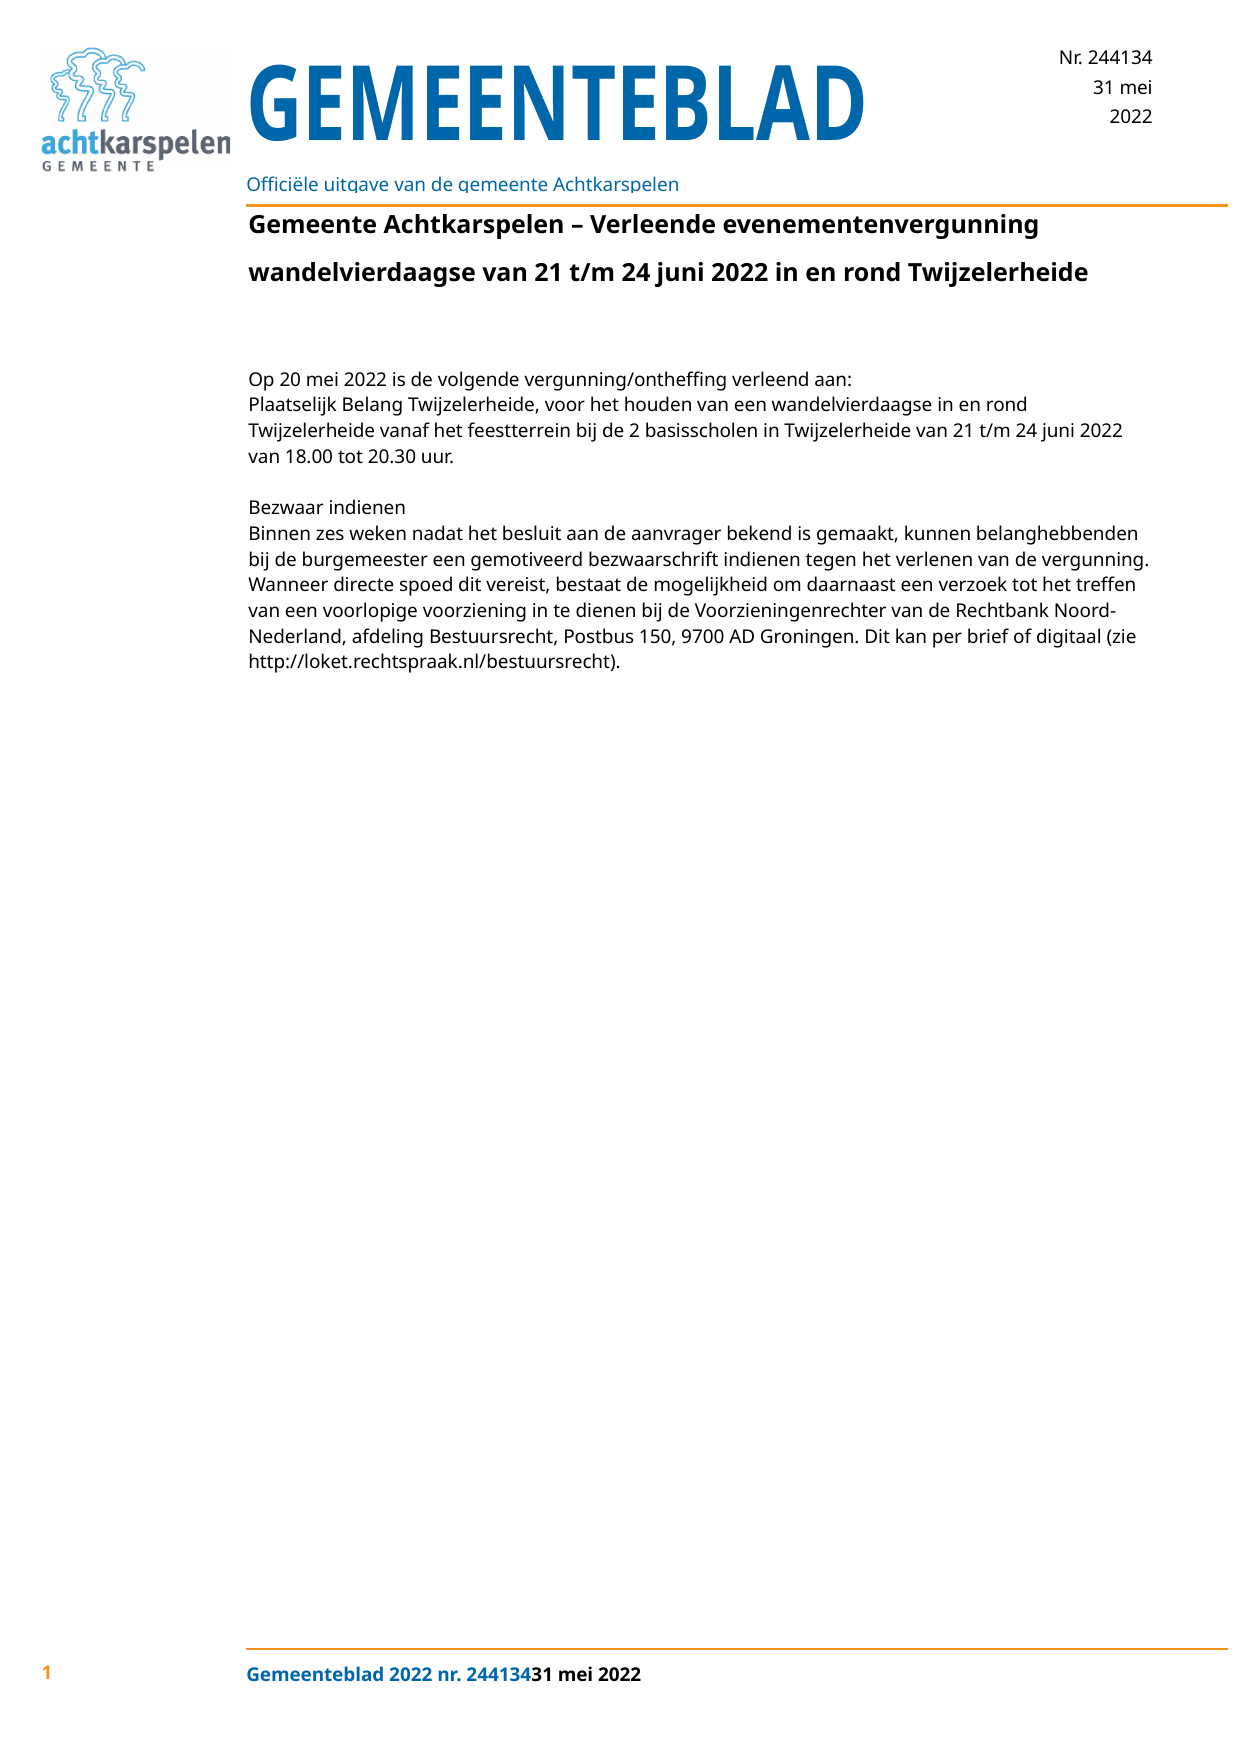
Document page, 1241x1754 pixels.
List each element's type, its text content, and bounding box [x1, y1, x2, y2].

text Plaatselijk Belang Twijzelerheide, voor het houden van een wandelvierdaagse in en rond Twijzelerheide vanaf het feestterrein bij de 2 basisscholen in Twijzelerheide van 21 t/m 24 juni 2022 van 18.00 tot 20.30 uur. [248, 391, 1152, 469]
text Binnen zes weken nadat het besluit aan de aanvrager bekend is gemaakt, kunnen belanghebbenden bij de burgemeester een gemotiveerd bezwaarschrift indienen tegen het verlenen van de vergunning. Wanneer directe spoed dit vereist, bestaat de mogelijkheid om daarnaast een verzoek tot het treffen van een voorlopige voorziening in te dienen bij de Voorzieningenrechter van de Rechtbank Noord-Nederland, afdeling Bestuursrecht, Postbus 150, 9700 AD Groningen. Dit kan per brief of digitaal (zie http://loket.rechtspraak.nl/bestuursrecht). [248, 520, 1152, 674]
text Op 20 mei 2022 is de volgende vergunning/ontheffing verleend aan: [248, 366, 1152, 391]
picture [41, 47, 231, 172]
text Bezwaar indienen [248, 494, 1152, 520]
text Gemeente Achtkarspelen – Verleende evenementenvergunning wandelvierdaagse van 21 t/m 24 juni 2022 in en rond Twijzelerheide [248, 207, 1152, 288]
